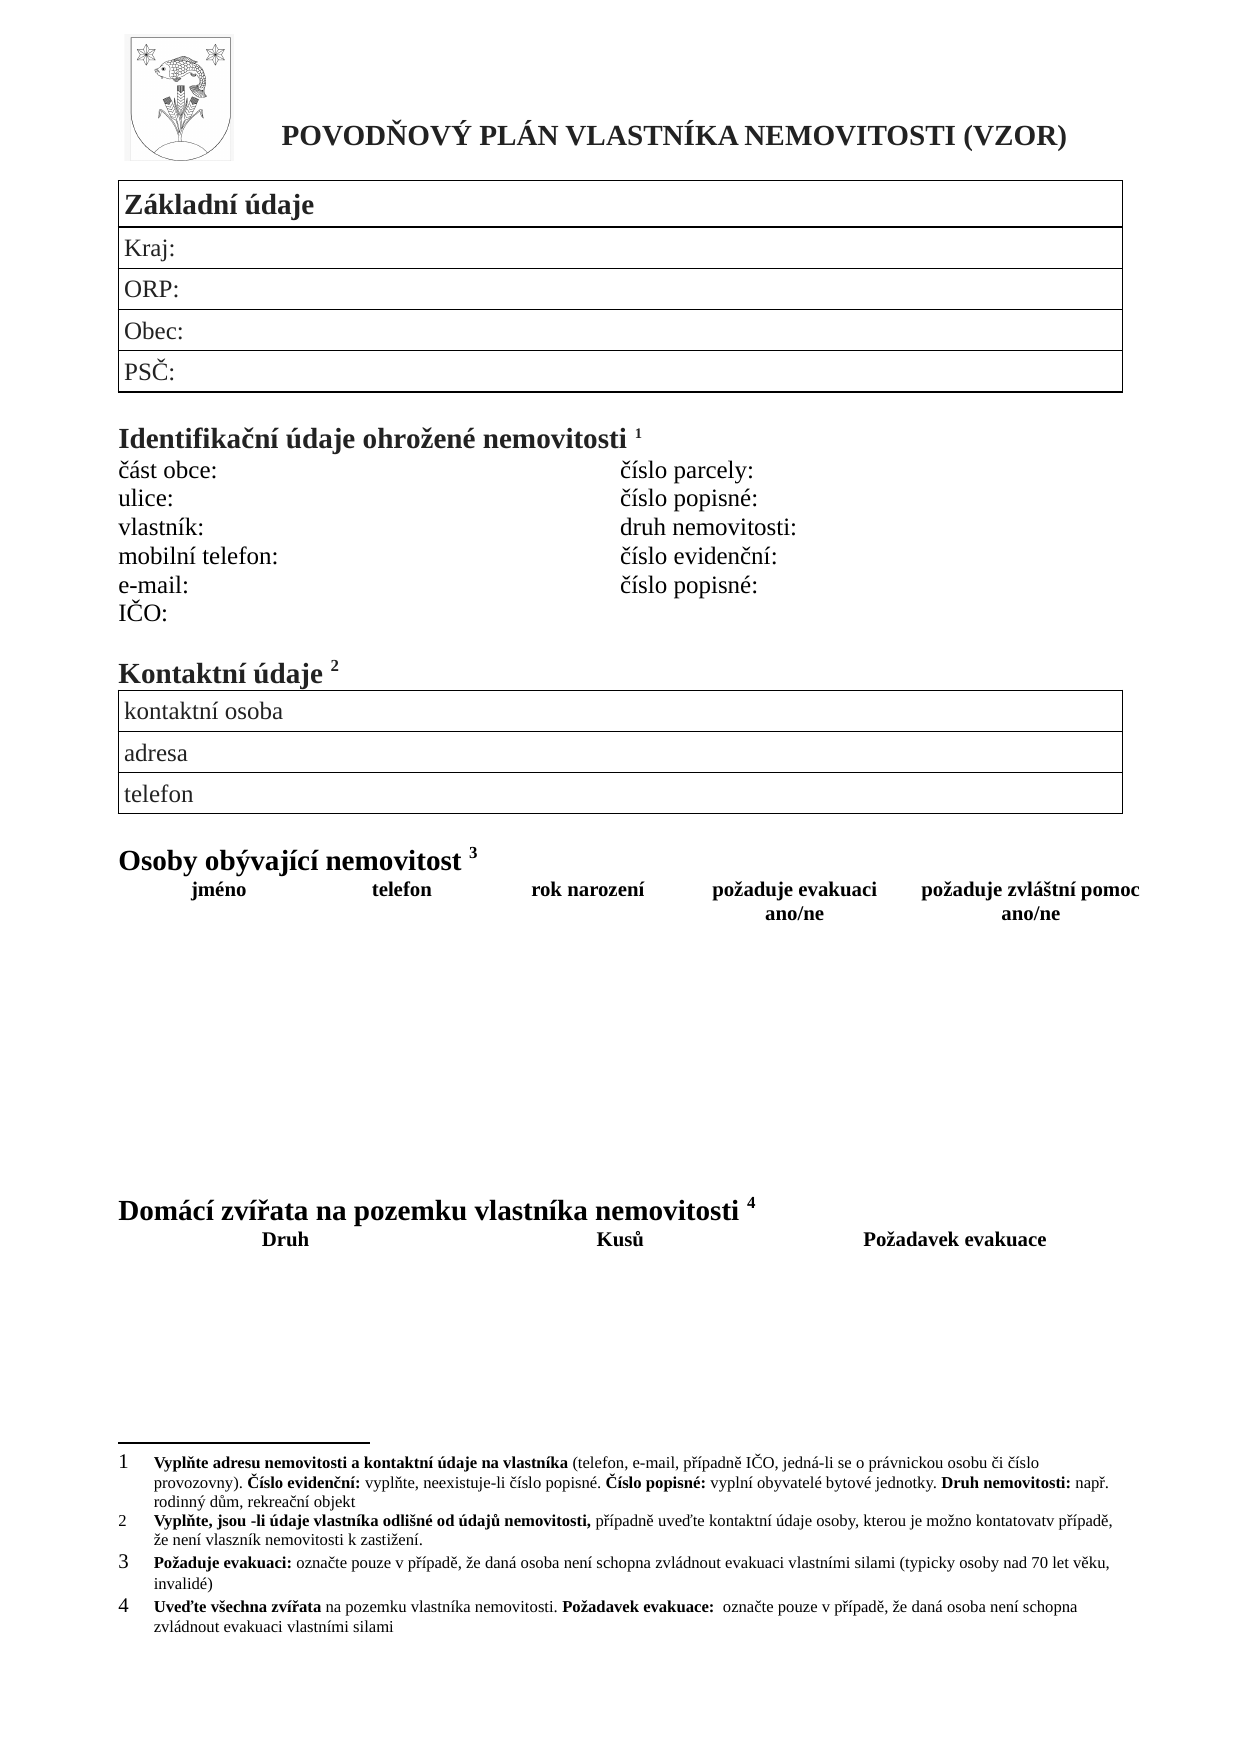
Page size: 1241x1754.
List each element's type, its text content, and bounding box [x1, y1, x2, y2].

table_cell [871, 541, 1122, 570]
table_cell [118, 925, 319, 958]
text Osoby obývající nemovitost [118, 843, 1122, 877]
table_cell [453, 1251, 787, 1275]
text Uveďte všechna zvířata na pozemku vlastníka nemovitosti. Požadavek evakuace: označte pouze v případě, že daná osoba není schopna zvládnout evakuaci vlastními silami [118, 1593, 1122, 1636]
table_cell [118, 1126, 319, 1159]
table_cell [484, 958, 691, 992]
table_cell [369, 512, 620, 541]
table_cell [484, 992, 691, 1025]
table_header Základní údaje [119, 181, 1122, 226]
table_cell [369, 541, 620, 570]
table_cell [898, 1126, 1163, 1159]
table_cell číslo popisné: [620, 570, 871, 598]
table_cell [118, 958, 319, 992]
table_cell [484, 1126, 691, 1159]
table_header [369, 455, 620, 483]
table_cell [319, 1093, 484, 1126]
table_cell [369, 484, 620, 512]
table_cell [118, 1093, 319, 1126]
table_cell [788, 1251, 1122, 1275]
table_header rok narození [484, 877, 691, 925]
table_header Druh [118, 1227, 453, 1251]
table_cell číslo evidenční: [620, 541, 871, 570]
table_cell [691, 1093, 898, 1126]
picture [124, 34, 234, 161]
table_cell adresa [119, 732, 1122, 772]
table_header požaduje zvláštní pomoc ano/ne [898, 877, 1163, 925]
text Identifikační údaje ohrožené nemovitosti [118, 421, 1122, 455]
table_cell [484, 925, 691, 958]
table_cell [118, 1059, 319, 1092]
table_cell [369, 599, 620, 627]
table_cell [484, 1025, 691, 1059]
table_cell [319, 1025, 484, 1059]
table_header část obce: [118, 455, 369, 483]
table_cell [118, 992, 319, 1025]
table_header [871, 455, 1122, 483]
table_cell Obec: [119, 310, 1122, 350]
table_cell [118, 1251, 453, 1275]
table_cell ulice: [118, 484, 369, 512]
table_header číslo parcely: [620, 455, 871, 483]
table_header požaduje evakuaci ano/ne [691, 877, 898, 925]
text Domácí zvířata na pozemku vlastníka nemovitosti [118, 1193, 1122, 1227]
table_cell [691, 1126, 898, 1159]
table_header jméno [118, 877, 319, 925]
table_cell [898, 1093, 1163, 1126]
table_cell [691, 958, 898, 992]
table_cell [453, 1275, 787, 1308]
table_cell [691, 925, 898, 958]
text Vyplňte adresu nemovitosti a kontaktní údaje na vlastníka (telefon, e-mail, případně IČO, jedná-li se o právnickou osobu či číslo provozovny). Číslo evidenční: vyplňte, neexistuje-li číslo popisné. Číslo popisné: vyplní obyvatelé bytové jednotky. Druh nemovitosti: např. rodinný dům, rekreační objekt [118, 1449, 1122, 1511]
table_cell [484, 1059, 691, 1092]
table_header Kusů [453, 1227, 787, 1251]
table_cell IČO: [118, 599, 369, 627]
table_header telefon [319, 877, 484, 925]
text POVODŇOVÝ PLÁN VLASTNÍKA NEMOVITOSTI (VZOR) [234, 118, 1122, 152]
table_cell [871, 599, 1122, 627]
table_cell [118, 1025, 319, 1059]
table_cell PSČ: [119, 351, 1122, 391]
table_cell mobilní telefon: [118, 541, 369, 570]
table_cell [319, 1059, 484, 1092]
table_cell [319, 1126, 484, 1159]
table_cell druh nemovitosti: [620, 512, 871, 541]
table_cell [319, 992, 484, 1025]
table_cell [691, 1059, 898, 1092]
table_cell [788, 1275, 1122, 1308]
table_cell [691, 992, 898, 1025]
text Vyplňte, jsou -li údaje vlastníka odlišné od údajů nemovitosti, případně uveďte kontaktní údaje osoby, kterou je možno kontatovatv případě, že není vlaszník nemovitosti k zastižení. [118, 1511, 1122, 1549]
text Kontaktní údaje [118, 656, 1122, 689]
table_cell [871, 484, 1122, 512]
table_cell [898, 1025, 1163, 1059]
table_cell e-mail: [118, 570, 369, 598]
table_cell [319, 925, 484, 958]
table_cell [898, 925, 1163, 958]
table_cell [691, 1025, 898, 1059]
table_cell [620, 599, 871, 627]
table_cell [484, 1093, 691, 1126]
text Požaduje evakuaci: označte pouze v případě, že daná osoba není schopna zvládnout evakuaci vlastními silami (typicky osoby nad 70 let věku, invalidé) [118, 1549, 1122, 1593]
table_cell [898, 1059, 1163, 1092]
table_cell číslo popisné: [620, 484, 871, 512]
table_cell [898, 992, 1163, 1025]
table_cell [871, 512, 1122, 541]
table_header Požadavek evakuace [788, 1227, 1122, 1251]
table_cell [871, 570, 1122, 598]
table_cell [369, 570, 620, 598]
table_cell [319, 958, 484, 992]
table_cell Kraj: [119, 228, 1122, 268]
table_cell telefon [119, 773, 1122, 813]
table_cell ORP: [119, 269, 1122, 309]
table_cell [118, 1275, 453, 1308]
table_header kontaktní osoba [119, 691, 1122, 731]
table_cell [898, 958, 1163, 992]
table_cell vlastník: [118, 512, 369, 541]
